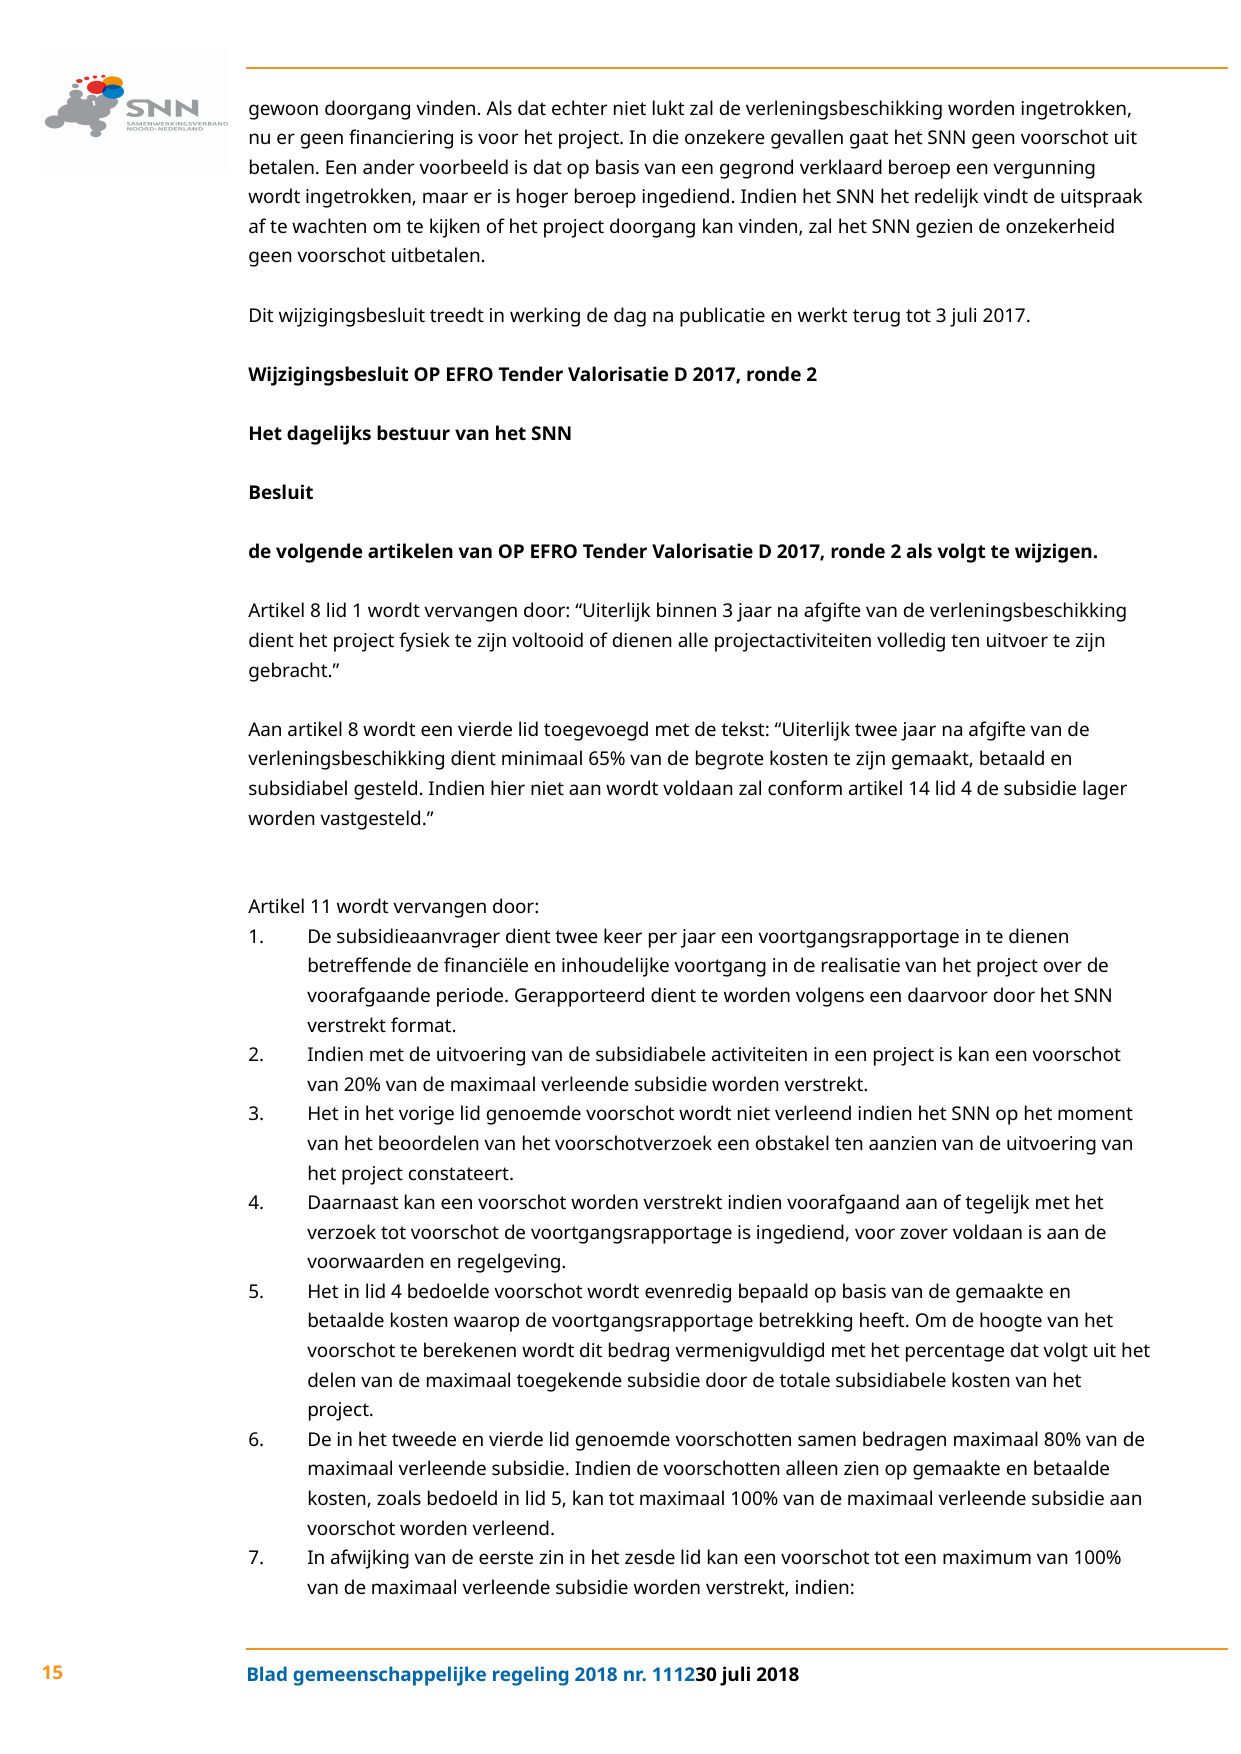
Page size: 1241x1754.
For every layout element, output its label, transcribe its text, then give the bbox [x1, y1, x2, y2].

text Het dagelijks bestuur van het SNN [248, 420, 1152, 446]
list De subsidieaanvrager dient twee keer per jaar een voortgangsrapportage in te dienen betreffende de financiële en inhoudelijke voortgang in de realisatie van het project over de voorafgaande periode. Gerapporteerd dient te worden volgens een daarvoor door het SNN verstrekt format. [248, 923, 1152, 1038]
list De in het tweede en vierde lid genoemde voorschotten samen bedragen maximaal 80% van de maximaal verleende subsidie. Indien de voorschotten alleen zien op gemaakte en betaalde kosten, zoals bedoeld in lid 5, kan tot maximaal 100% van de maximaal verleende subsidie aan voorschot worden verleend. [248, 1426, 1152, 1541]
text Artikel 8 lid 1 wordt vervangen door: “Uiterlijk binnen 3 jaar na afgifte van de verleningsbeschikking dient het project fysiek te zijn voltooid of dienen alle projectactiviteiten volledig ten uitvoer te zijn gebracht.” [248, 598, 1152, 683]
text gewoon doorgang vinden. Als dat echter niet lukt zal de verleningsbeschikking worden ingetrokken, nu er geen financiering is voor het project. In die onzekere gevallen gaat het SNN geen voorschot uit betalen. Een ander voorbeeld is dat op basis van een gegrond verklaard beroep een vergunning wordt ingetrokken, maar er is hoger beroep ingediend. Indien het SNN het redelijk vindt de uitspraak af te wachten om te kijken of het project doorgang kan vinden, zal het SNN gezien de onzekerheid geen voorschot uitbetalen. [248, 95, 1152, 268]
text Besluit [248, 479, 1152, 505]
list Het in het vorige lid genoemde voorschot wordt niet verleend indien het SNN op het moment van het beoordelen van het voorschotverzoek een obstakel ten aanzien van de uitvoering van het project constateert. [248, 1101, 1152, 1186]
list In afwijking van de eerste zin in het zesde lid kan een voorschot tot een maximum van 100% van de maximaal verleende subsidie worden verstrekt, indien: [248, 1544, 1152, 1600]
text Dit wijzigingsbesluit treedt in werking de dag na publicatie en werkt terug tot 3 juli 2017. [248, 302, 1152, 328]
list Het in lid 4 bedoelde voorschot wordt evenredig bepaald op basis van de gemaakte en betaalde kosten waarop de voortgangsrapportage betrekking heeft. Om de hoogte van het voorschot te berekenen wordt dit bedrag vermenigvuldigd met het percentage dat volgt uit het delen van de maximaal toegekende subsidie door de totale subsidiabele kosten van het project. [248, 1278, 1152, 1422]
list Indien met de uitvoering van de subsidiabele activiteiten in een project is kan een voorschot van 20% van de maximaal verleende subsidie worden verstrekt. [248, 1041, 1152, 1097]
text Artikel 11 wordt vervangen door: [248, 893, 1152, 919]
text de volgende artikelen van OP EFRO Tender Valorisatie D 2017, ronde 2 als volgt te wijzigen. [248, 538, 1152, 564]
picture [41, 47, 231, 172]
text Wijzigingsbesluit OP EFRO Tender Valorisatie D 2017, ronde 2 [248, 361, 1152, 387]
list Daarnaast kan een voorschot worden verstrekt indien voorafgaand aan of tegelijk met het verzoek tot voorschot de voortgangsrapportage is ingediend, voor zover voldaan is aan de voorwaarden en regelgeving. [248, 1189, 1152, 1274]
text Aan artikel 8 wordt een vierde lid toegevoegd met de tekst: “Uiterlijk twee jaar na afgifte van de verleningsbeschikking dient minimaal 65% van de begrote kosten te zijn gemaakt, betaald en subsidiabel gesteld. Indien hier niet aan wordt voldaan zal conform artikel 14 lid 4 de subsidie lager worden vastgesteld.” [248, 716, 1152, 831]
